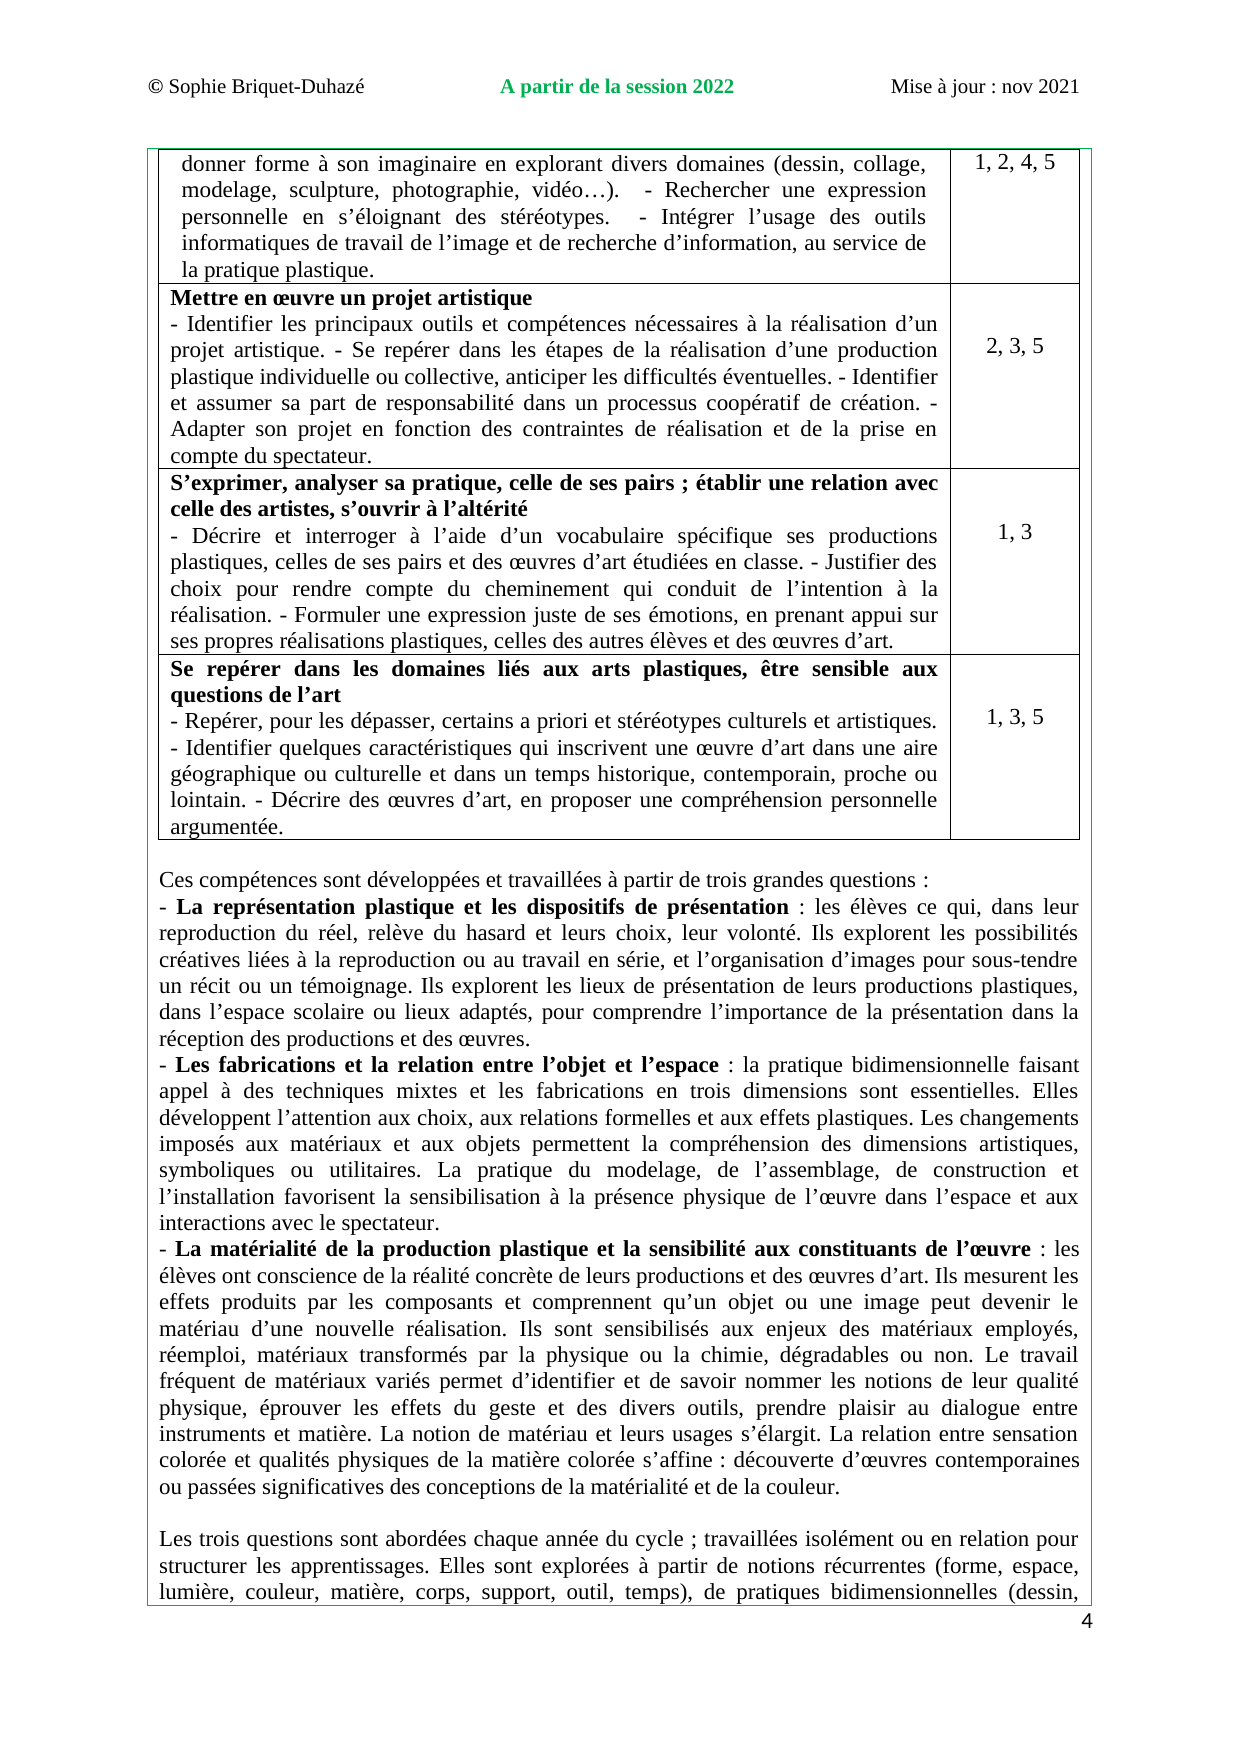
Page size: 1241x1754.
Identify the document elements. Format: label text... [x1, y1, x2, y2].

table_cell Mettre en œuvre un projet artistique - Identifier les principaux outils et compétences nécessaires à la réalisation d’un projet artistique. - Se repérer dans les étapes de la réalisation d’une production plastique individuelle ou collective, anticiper les difficultés éventuelles. - Identifier et assumer sa part de responsabilité dans un processus coopératif de création. - Adapter son projet en fonction des contraintes de réalisation et de la prise en compte du spectateur. [159, 284, 950, 468]
table_cell 1, 2, 4, 5 [951, 150, 1079, 283]
table_cell S’exprimer, analyser sa pratique, celle de ses pairs ; établir une relation avec celle des artistes, s’ouvrir à l’altérité - Décrire et interroger à l’aide d’un vocabulaire spécifique ses productions plastiques, celles de ses pairs et des œuvres d’art étudiées en classe. - Justifier des choix pour rendre compte du cheminement qui conduit de l’intention à la réalisation. - Formuler une expression juste de ses émotions, en prenant appui sur ses propres réalisations plastiques, celles des autres élèves et des œuvres d’art. [159, 469, 950, 654]
table_cell Ces compétences sont développées et travaillées à partir de trois grandes questions : - La représentation plastique et les dispositifs de présentation : les élèves ce qui, dans leur reproduction du réel, relève du hasard et leurs choix, leur volonté. Ils explorent les possibilités créatives liées à la reproduction ou au travail en série, et l’organisation d’images pour sous-tendre un récit ou un témoignage. Ils explorent les lieux de présentation de leurs productions plastiques, dans l’espace scolaire ou lieux adaptés, pour comprendre l’importance de la présentation dans la réception des productions et des œuvres. - Les fabrications et la relation entre l’objet et l’espace : la pratique bidimensionnelle faisant appel à des techniques mixtes et les fabrications en trois dimensions sont essentielles. Elles développent l’attention aux choix, aux relations formelles et aux effets plastiques. Les changements imposés aux matériaux et aux objets permettent la compréhension des dimensions artistiques, symboliques ou utilitaires. La pratique du modelage, de l’assemblage, de construction et l’installation favorisent la sensibilisation à la présence physique de l’œuvre dans l’espace et aux interactions avec le spectateur. - La matérialité de la production plastique et la sensibilité aux constituants de l’œuvre : les élèves ont conscience de la réalité concrète de leurs productions et des œuvres d’art. Ils mesurent les effets produits par les composants et comprennent qu’un objet ou une image peut devenir le matériau d’une nouvelle réalisation. Ils sont sensibilisés aux enjeux des matériaux employés, réemploi, matériaux transformés par la physique ou la chimie, dégradables ou non. Le travail fréquent de matériaux variés permet d’identifier et de savoir nommer les notions de leur qualité physique, éprouver les effets du geste et des divers outils, prendre plaisir au dialogue entre instruments et matière. La notion de matériau et leurs usages s’élargit. La relation entre sensation colorée et qualités physiques de la matière colorée s’affine : découverte d’œuvres contemporaines ou passées significatives des conceptions de la matérialité et de la couleur. Les trois questions sont abordées chaque année du cycle ; travaillées isolément ou en relation pour structurer les apprentissages. Elles sont explorées à partir de notions récurrentes (forme, espace, lumière, couleur, matière, corps, support, outil, temps), de pratiques bidimensionnelles (dessin, [148, 149, 1091, 1604]
table_cell 1, 3, 5 [951, 655, 1079, 839]
table_cell Se repérer dans les domaines liés aux arts plastiques, être sensible aux questions de l’art - Repérer, pour les dépasser, certains a priori et stéréotypes culturels et artistiques. - Identifier quelques caractéristiques qui inscrivent une œuvre d’art dans une aire géographique ou culturelle et dans un temps historique, contemporain, proche ou lointain. - Décrire des œuvres d’art, en proposer une compréhension personnelle argumentée. [159, 655, 950, 839]
table_cell 1, 3 [951, 469, 1079, 654]
table_cell [159, 150, 170, 283]
table_header donner forme à son imaginaire en explorant divers domaines (dessin, collage, modelage, sculpture, photographie, vidéo…). - Rechercher une expression personnelle en s’éloignant des stéréotypes. - Intégrer l’usage des outils informatiques de travail de l’image et de recherche d’information, au service de la pratique plastique. [171, 151, 939, 282]
table_cell [940, 150, 950, 283]
table_cell 2, 3, 5 [951, 284, 1079, 468]
